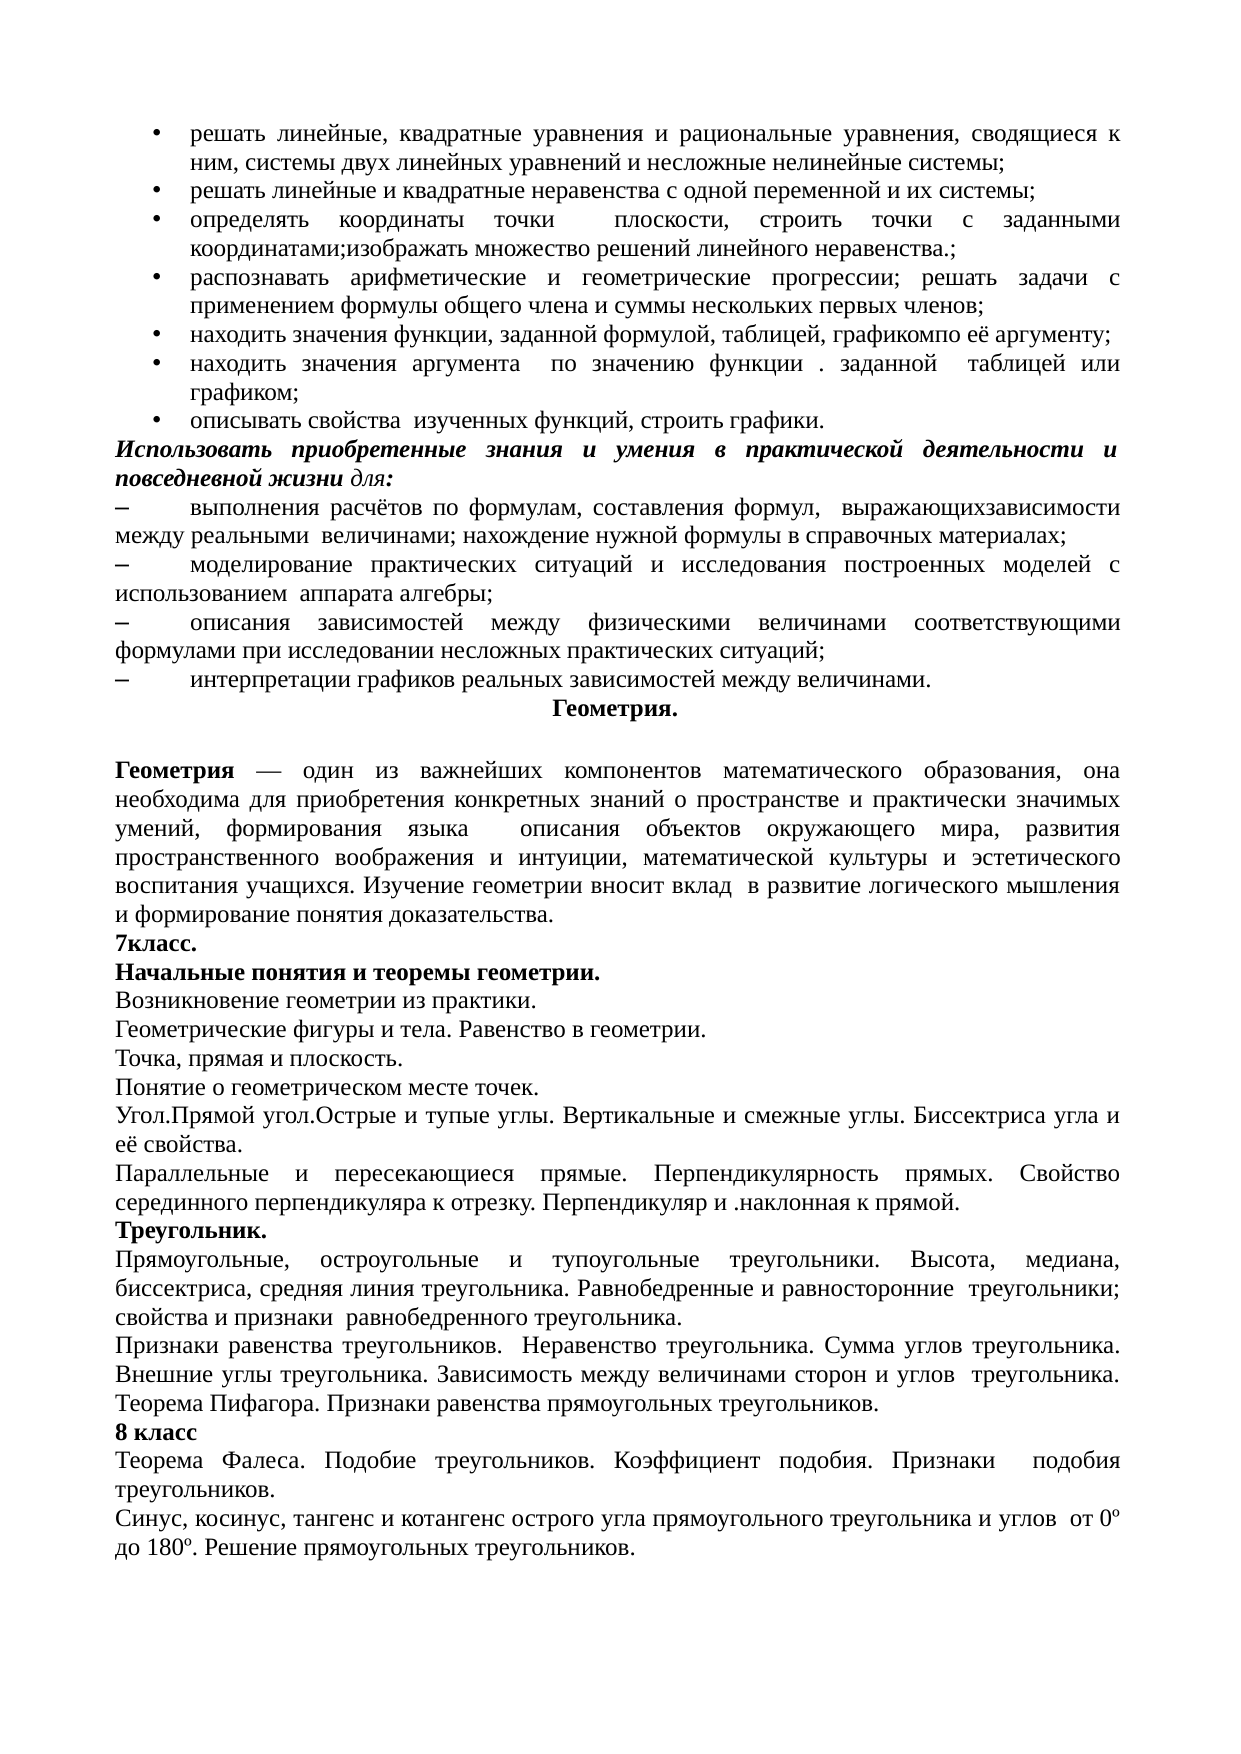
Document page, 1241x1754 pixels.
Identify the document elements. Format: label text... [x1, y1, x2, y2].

text Синус, косинус, тангенс и котангенс острого угла прямоугольного треугольника и углов от 0º до 180º. Решение прямоугольных треугольников. [115, 1503, 1121, 1560]
text Прямоугольные, остроугольные и тупоугольные треугольники. Высота, медиана, биссектриса, средняя линия треугольника. Равнобедренные и равносторонние треугольники; свойства и признаки равнобедренного треугольника. [115, 1244, 1121, 1330]
list находить значения аргумента по значению функции . заданной таблицей или графиком; [152, 348, 1121, 406]
text Угол.Прямой угол.Острые и тупые углы. Вертикальные и смежные углы. Биссектриса угла и её свойства. [115, 1100, 1121, 1158]
text Понятие о геометрическом месте точек. [115, 1072, 1121, 1100]
text Треугольник. [115, 1215, 1121, 1244]
text Начальные понятия и теоремы геометрии. [115, 957, 1121, 985]
text 8 класс [115, 1417, 1121, 1445]
list описания зависимостей между физическими величинами соответствующими формулами при исследовании несложных практических ситуаций; [115, 607, 1121, 664]
text Признаки равенства треугольников. Неравенство треугольника. Сумма углов треугольника. Внешние углы треугольника. Зависимость между величинами сторон и углов треугольника. Теорема Пифагора. Признаки равенства прямоугольных треугольников. [115, 1330, 1121, 1417]
list моделирование практических ситуаций и исследования построенных моделей с использованием аппарата алгебры; [115, 549, 1121, 607]
list распознавать арифметические и геометрические прогрессии; решать задачи с применением формулы общего члена и суммы нескольких первых членов; [152, 262, 1121, 319]
text Геометрические фигуры и тела. Равенство в геометрии. [115, 1014, 1121, 1043]
text Возникновение геометрии из практики. [115, 985, 1121, 1014]
text Геометрия. [115, 693, 1121, 722]
text Точка, прямая и плоскость. [115, 1043, 1121, 1072]
text Геометрия — один из важнейших компонентов математического образования, она необходима для приобретения конкретных знаний о пространстве и практически значимых умений, формирования языка описания объектов окружающего мира, развития пространственного воображения и интуиции, математической культуры и эстетического воспитания учащихся. Изучение геометрии вносит вклад в развитие логического мышления и формирование понятия доказательства. [115, 755, 1121, 928]
list решать линейные, квадратные уравнения и рациональные уравнения, сводящиеся к ним, системы двух линейных уравнений и несложные нелинейные системы; [152, 118, 1121, 176]
list описывать свойства изученных функций, строить графики. [152, 406, 1121, 434]
list интерпретации графиков реальных зависимостей между величинами. [115, 664, 1121, 693]
text Параллельные и пересекающиеся прямые. Перпендикулярность прямых. Свойство серединного перпендикуляра к отрезку. Перпендикуляр и .наклонная к прямой. [115, 1158, 1121, 1215]
list Использовать приобретенные знания и умения в практической деятельности и повседневной жизни для: [115, 434, 1121, 492]
text Теорема Фалеса. Подобие треугольников. Коэффициент подобия. Признаки подобия треугольников. [115, 1445, 1121, 1503]
list решать линейные и квадратные неравенства с одной переменной и их системы; [152, 176, 1121, 204]
list выполнения расчётов по формулам, составления формул, выражающихзависимости между реальными величинами; нахождение нужной формулы в справочных материалах; [115, 492, 1121, 549]
list находить значения функции, заданной формулой, таблицей, графикомпо её аргументу; [152, 319, 1121, 348]
text 7класс. [115, 928, 1121, 957]
list определять координаты точки плоскости, строить точки с заданными координатами;изображать множество решений линейного неравенства.; [152, 204, 1121, 262]
